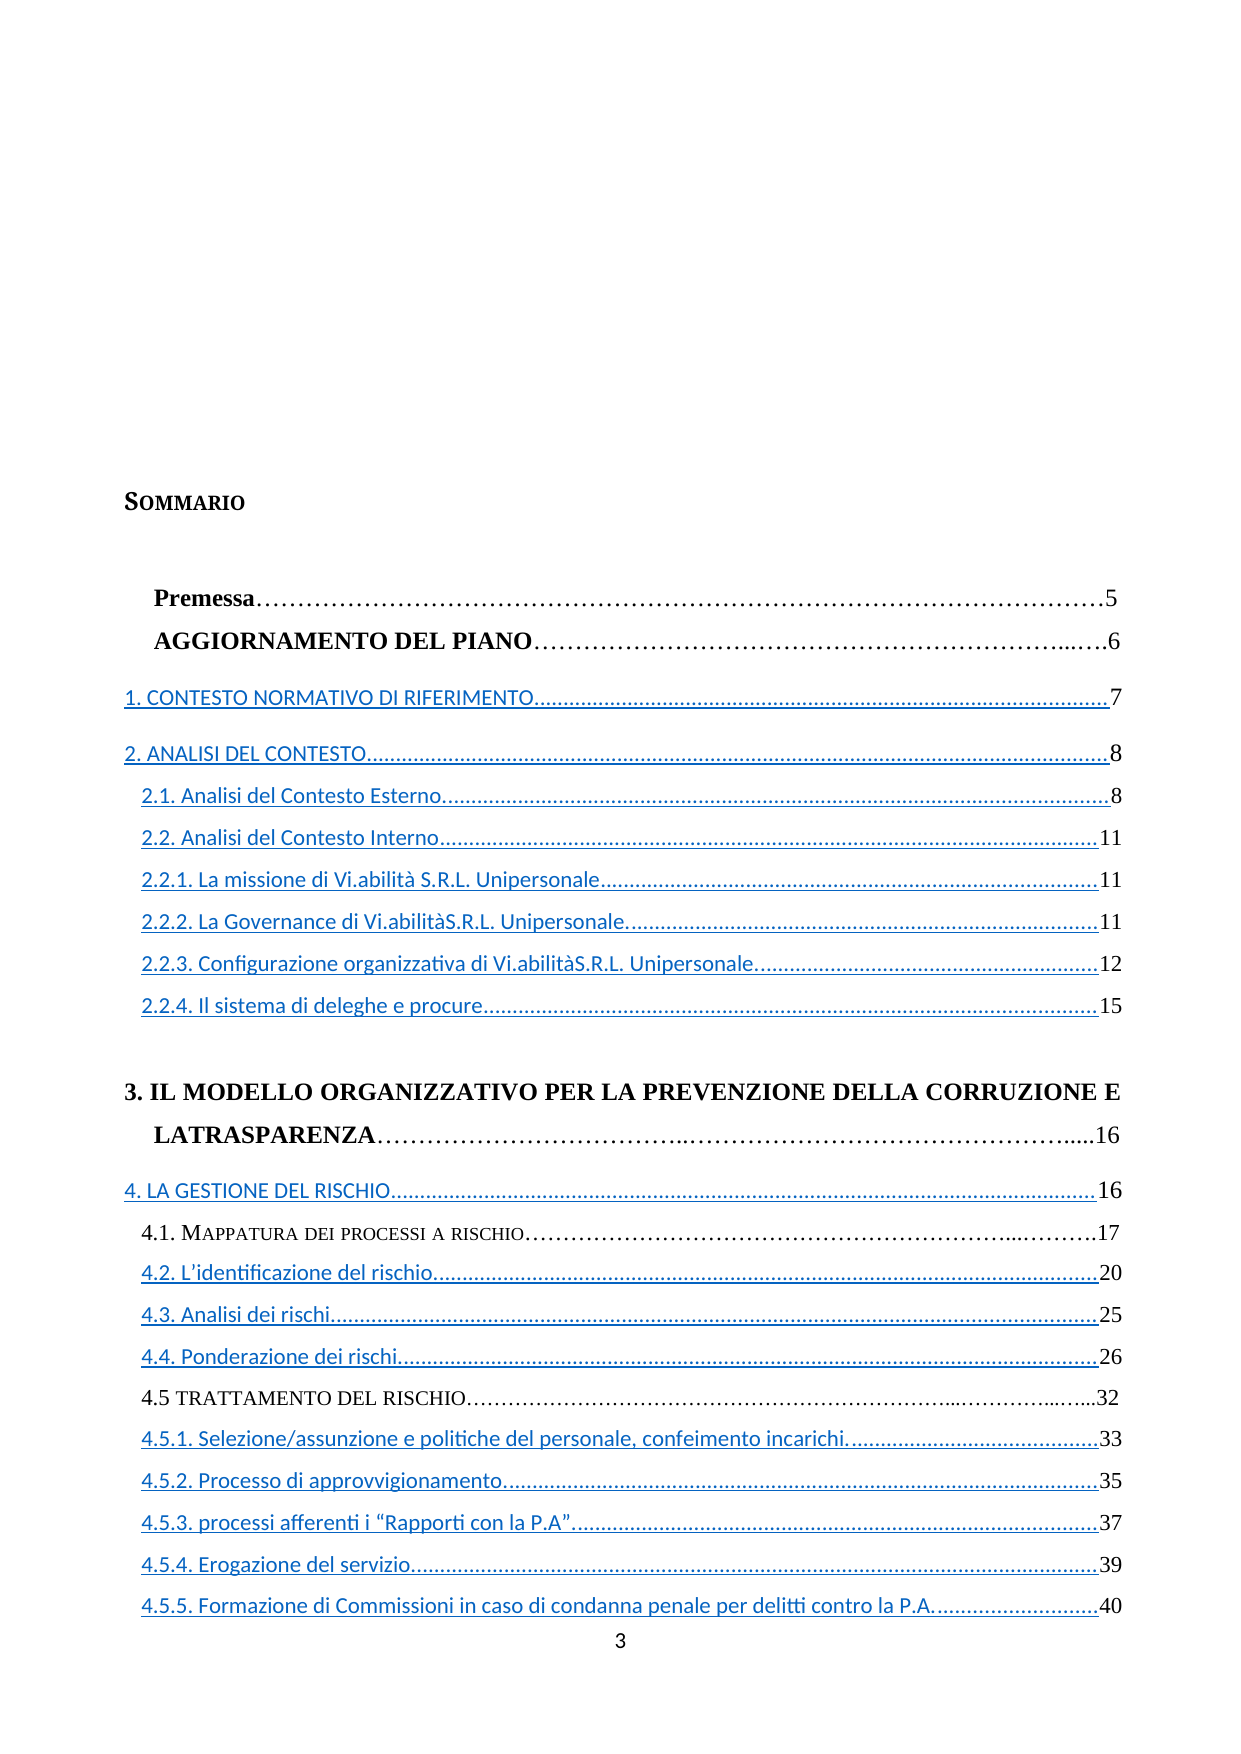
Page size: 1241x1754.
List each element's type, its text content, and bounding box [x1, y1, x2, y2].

text 3. IL MODELLO ORGANIZZATIVO PER LA PREVENZIONE DELLA CORRUZIONE E LATRASPARENZA………………………………..……………………………………….....16 [124, 1077, 1122, 1148]
text 2.2.2. La Governance di Vi.abilitàS.R.L. Unipersonale. 11 [141, 907, 1122, 936]
text 4.4. Ponderazione dei rischi. 26 [141, 1342, 1122, 1370]
text 2.1. Analisi del Contesto Esterno. 8 [141, 782, 1122, 809]
text 4.2. L’identificazione del rischio. 20 [141, 1258, 1122, 1286]
text Sommario [124, 483, 1122, 517]
text 4.5.1. Selezione/assunzione e politiche del personale, confeimento incarichi. 33 [141, 1424, 1122, 1452]
text AGGIORNAMENTO DEL PIANO………………………………………………………...….6 [153, 626, 1122, 655]
text 4.5.2. Processo di approvvigionamento. 35 [141, 1466, 1122, 1494]
text 2.2.4. Il sistema di deleghe e procure 15 [141, 991, 1122, 1019]
text 2. ANALISI DEL CONTESTO 8 [124, 738, 1122, 767]
text 4.3. Analisi dei rischi. 25 [141, 1300, 1122, 1328]
text 4.5 TRATTAMENTO DEL RISCHIO……………………………………………………………...…………...…...32 [141, 1384, 1122, 1411]
text 2.2. Analisi del Contesto Interno 11 [141, 823, 1122, 852]
text 4.5.4. Erogazione del servizio. 39 [141, 1550, 1122, 1578]
text Premessa…………………………………………………………………………………………5 [153, 583, 1122, 612]
text 2.2.3. Configurazione organizzativa di Vi.abilitàS.R.L. Unipersonale. 12 [141, 949, 1122, 977]
text 4.5.3. processi afferenti i “Rapporti con la P.A”. 37 [141, 1508, 1122, 1536]
text 4.1. Mappatura dei processi a rischio………………………………………………………...……….17 [141, 1219, 1122, 1245]
text 4. LA GESTIONE DEL RISCHIO 16 [124, 1175, 1122, 1204]
text 4.5.5. Formazione di Commissioni in caso di condanna penale per delitti contro la P.A. 40 [141, 1592, 1122, 1620]
text 1. CONTESTO NORMATIVO DI RIFERIMENTO 7 [124, 682, 1122, 711]
text 2.2.1. La missione di Vi.abilità S.R.L. Unipersonale.. 11 [141, 866, 1122, 893]
